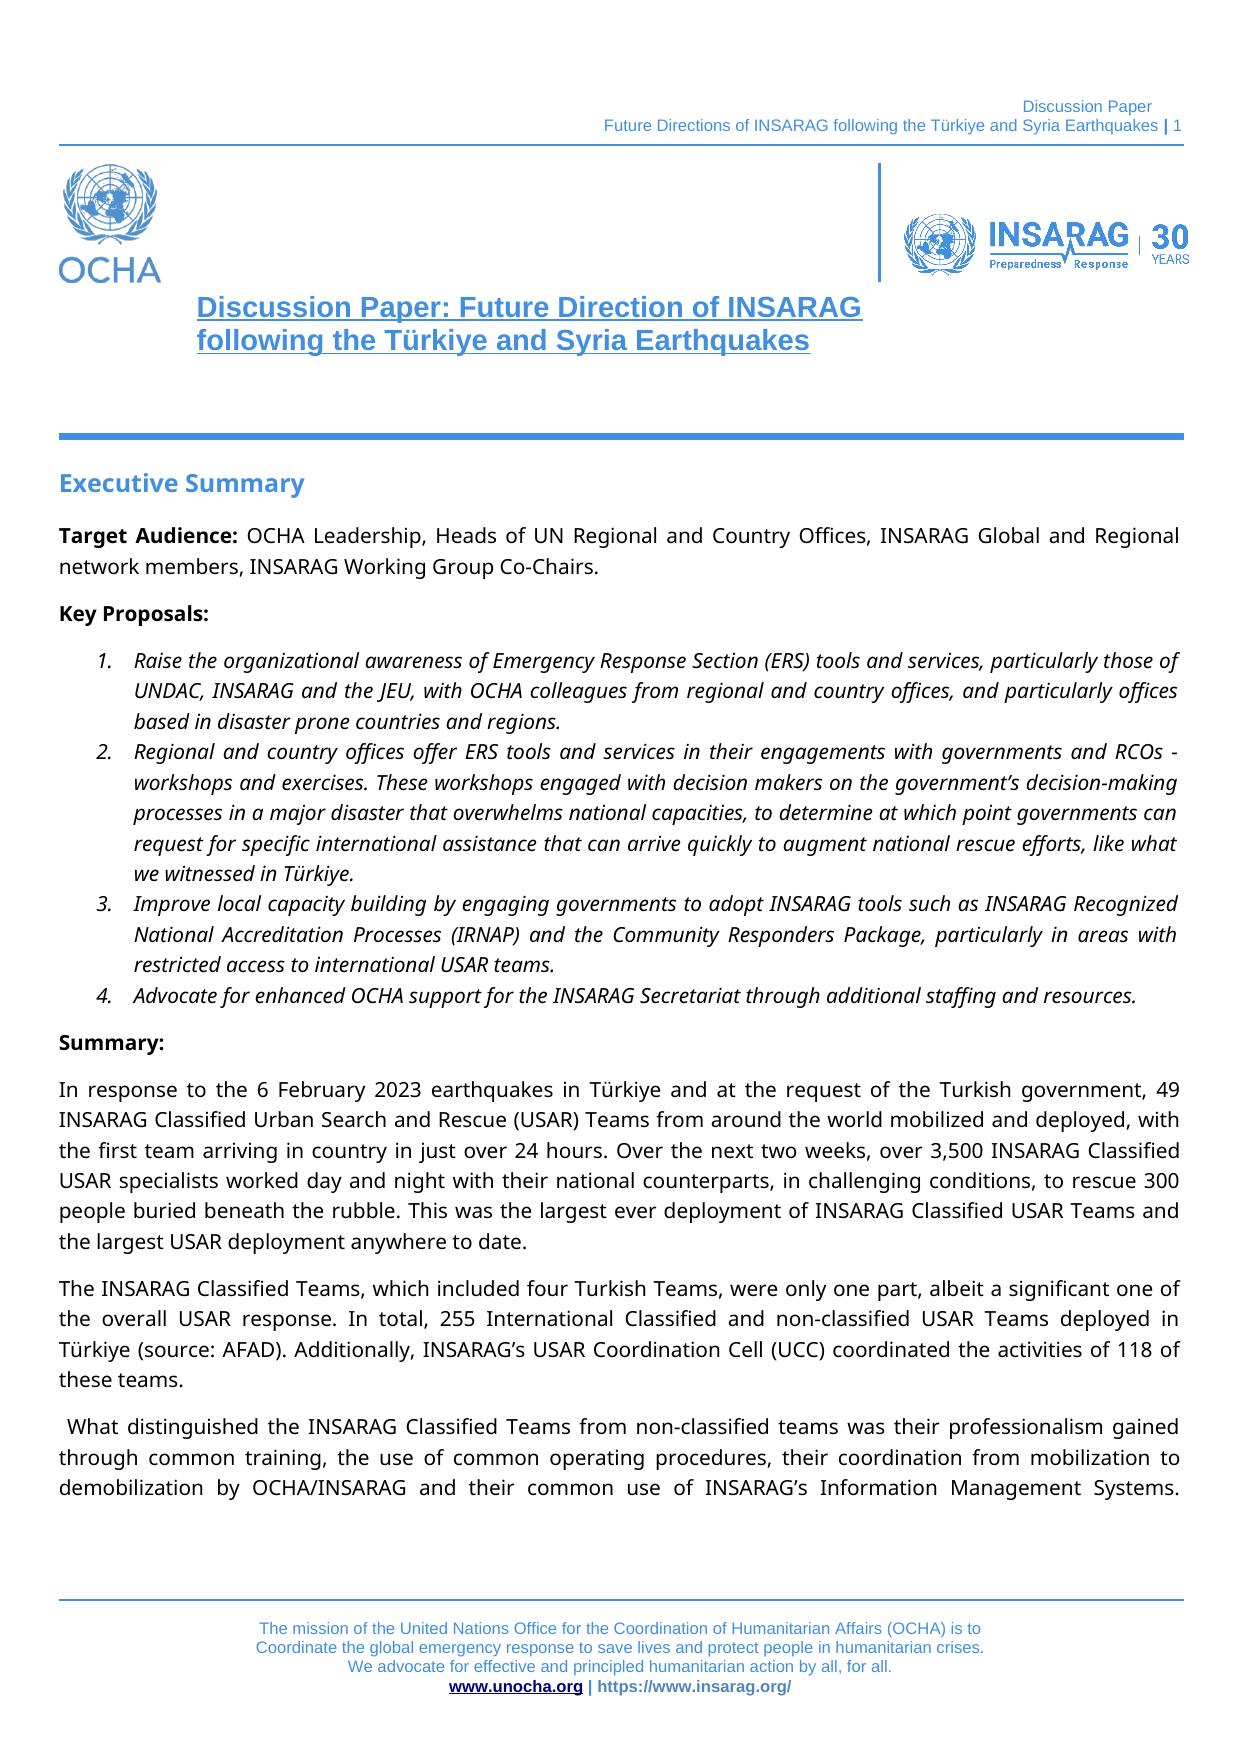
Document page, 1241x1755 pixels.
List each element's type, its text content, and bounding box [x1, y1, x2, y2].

text What distinguished the INSARAG Classified Teams from non-classified teams was their professionalism gained through common training, the use of common operating procedures, their coordination from mobilization to demobilization by OCHA/INSARAG and their common use of INSARAG’s Information Management Systems. [58, 1412, 1182, 1502]
text The INSARAG Classified Teams, which included four Turkish Teams, were only one part, albeit a significant one of the overall USAR response. In total, 255 International Classified and non-classified USAR Teams deployed in Türkiye (source: AFAD). Additionally, INSARAG’s USAR Coordination Cell (UCC) coordinated the activities of 118 of these teams. [58, 1274, 1182, 1394]
text Target Audience: OCHA Leadership, Heads of UN Regional and Country Offices, INSARAG Global and Regional network members, INSARAG Working Group Co-Chairs. [58, 522, 1182, 581]
list Regional and country offices offer ERS tools and services in their engagements with governments and RCOs - workshops and exercises. These workshops engaged with decision makers on the government’s decision-making processes in a major disaster that overwhelms national capacities, to determine at which point governments can request for specific international assistance that can arrive quickly to augment national rescue efforts, like what we witnessed in Türkiye. [96, 737, 1182, 888]
subtitle Discussion Paper: Future Direction of INSARAG following the Türkiye and Syria Earthquakes [196, 290, 864, 357]
list Advocate for enhanced OCHA support for the INSARAG Secretariat through additional staffing and resources. [96, 981, 1182, 1009]
text Summary: [58, 1028, 1182, 1056]
list Improve local capacity building by engaging governments to adopt INSARAG tools such as INSARAG Recognized National Accreditation Processes (IRNAP) and the Community Responders Package, particularly in areas with restricted access to international USAR teams. [96, 889, 1182, 979]
text In response to the 6 February 2023 earthquakes in Türkiye and at the request of the Turkish government, 49 INSARAG Classified Urban Search and Rescue (USAR) Teams from around the world mobilized and deployed, with the first team arriving in country in just over 24 hours. Over the next two weeks, over 3,500 INSARAG Classified USAR specialists worked day and night with their national counterparts, in challenging conditions, to rescue 300 people buried beneath the rubble. This was the largest ever deployment of INSARAG Classified USAR Teams and the largest USAR deployment anywhere to date. [58, 1075, 1182, 1256]
text Key Proposals: [58, 599, 1182, 628]
list Raise the organizational awareness of Emergency Response Section (ERS) tools and services, particularly those of UNDAC, INSARAG and the JEU, with OCHA colleagues from regional and country offices, and particularly offices based in disaster prone countries and regions. [96, 646, 1182, 736]
text Executive Summary [58, 466, 1181, 500]
